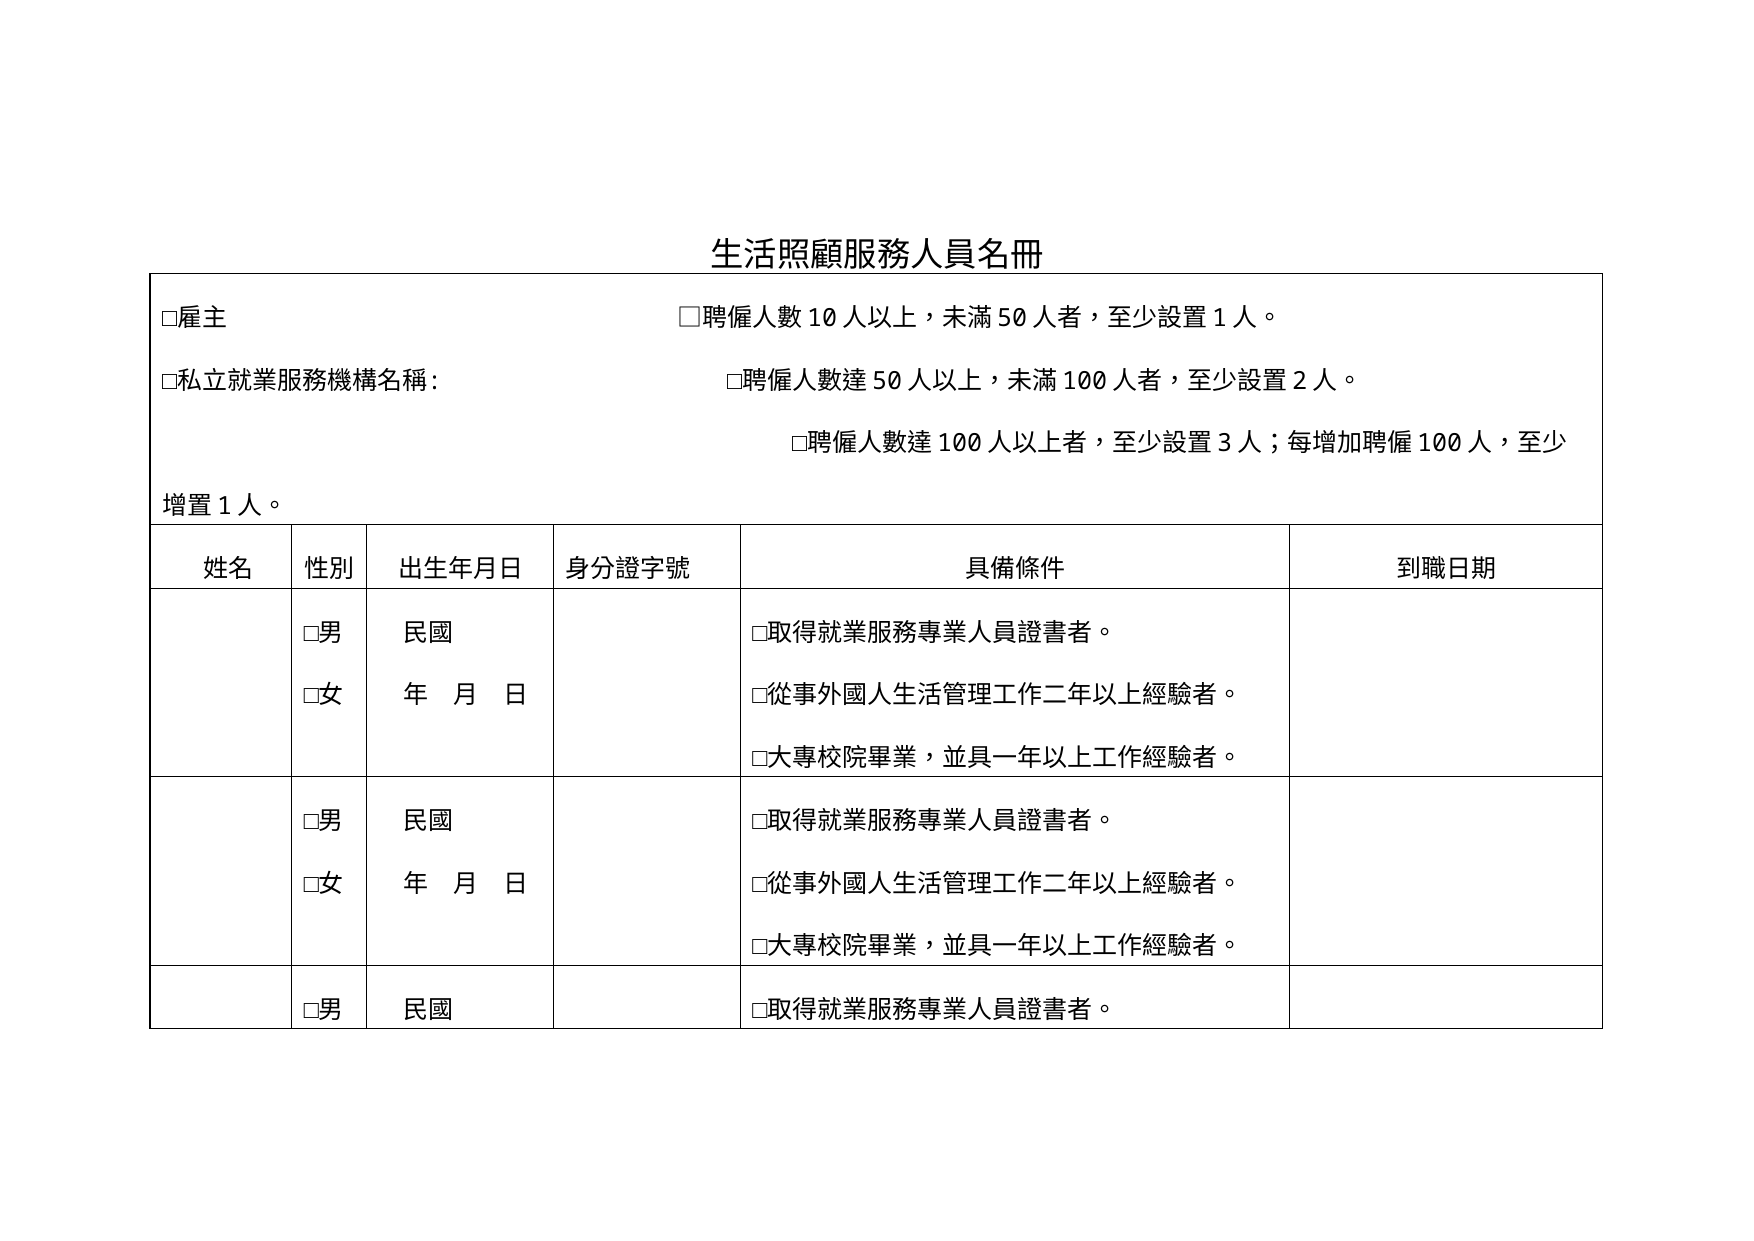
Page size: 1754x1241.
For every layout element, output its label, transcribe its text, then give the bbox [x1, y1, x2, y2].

table_cell 性別 [292, 525, 366, 588]
table_cell [1290, 589, 1602, 776]
table_cell 民國 [367, 966, 553, 1028]
table_cell 身分證字號 [554, 525, 740, 588]
table_cell [554, 589, 740, 776]
text 生活照顧服務人員名冊 [150, 211, 1604, 273]
table_cell [554, 777, 740, 965]
table_cell 到職日期 [1290, 525, 1602, 588]
table_cell □取得就業服務專業人員證書者。 [741, 966, 1289, 1028]
table_cell [151, 589, 291, 776]
table_cell [1290, 777, 1602, 965]
table_cell 民國 年 月 日 [367, 589, 553, 776]
table_cell 民國 年 月 日 [367, 777, 553, 965]
table_cell □取得就業服務專業人員證書者。 □從事外國人生活管理工作二年以上經驗者。 □大專校院畢業，並具一年以上工作經驗者。 [741, 589, 1289, 776]
table_cell 出生年月日 [367, 525, 553, 588]
table_cell □男 □女 [292, 777, 366, 965]
table_cell [151, 966, 291, 1028]
table_cell 姓名 [151, 525, 291, 588]
table_cell □男 □女 [292, 589, 366, 776]
table_cell 具備條件 [741, 525, 1289, 588]
table_cell □男 [292, 966, 366, 1028]
table_cell [151, 777, 291, 965]
table_cell [554, 966, 740, 1028]
table_header □雇主 □聘僱人數10人以上，未滿50人者，至少設置1人。 □私立就業服務機構名稱: □聘僱人數達50人以上，未滿100人者，至少設置2人。 □聘僱人數達100人以上者，至少設置3人；每增加聘僱100人，至少增置1人。 [151, 274, 1602, 524]
table_cell □取得就業服務專業人員證書者。 □從事外國人生活管理工作二年以上經驗者。 □大專校院畢業，並具一年以上工作經驗者。 [741, 777, 1289, 965]
table_cell [1290, 966, 1602, 1028]
